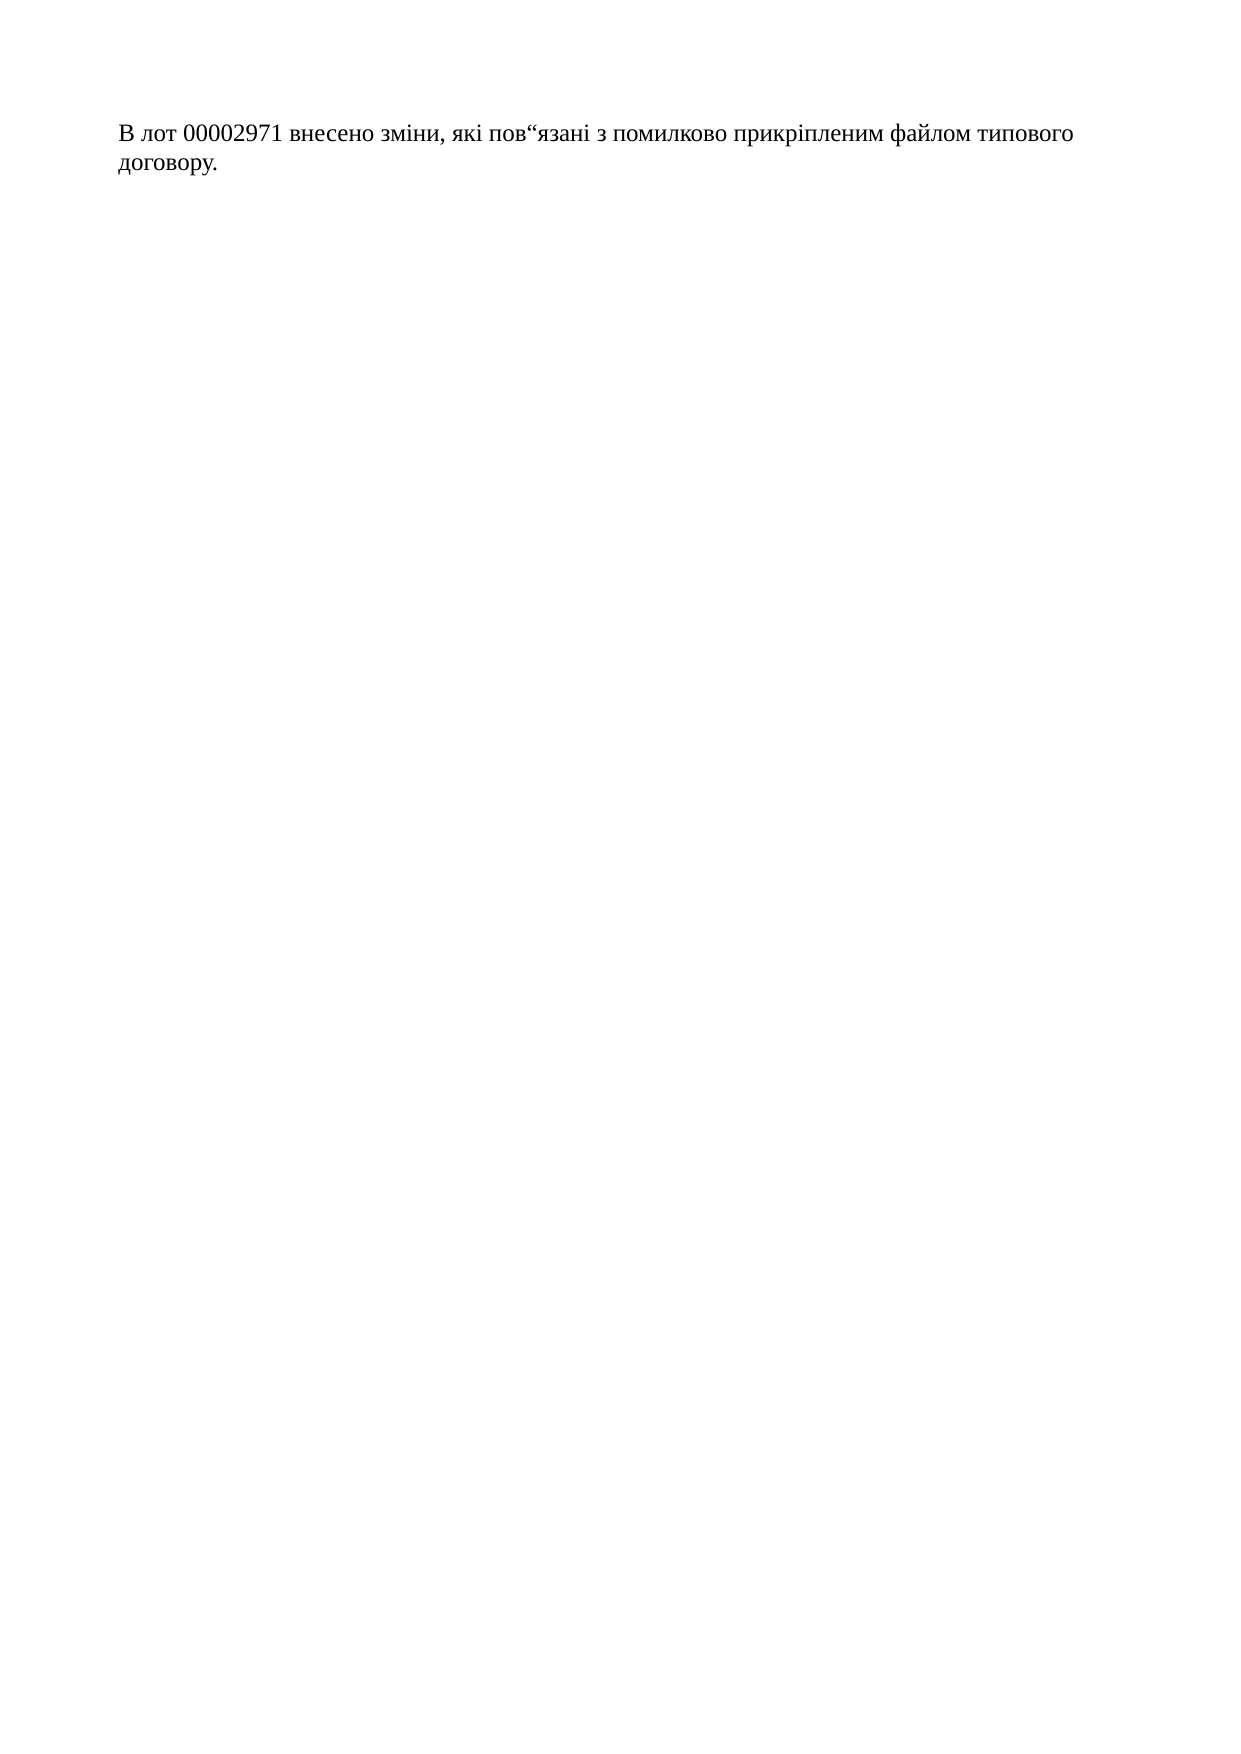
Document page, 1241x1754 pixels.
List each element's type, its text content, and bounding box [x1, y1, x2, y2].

text В лот 00002971 внесено зміни, які пов“язані з помилково прикріпленим файлом типового договору. [118, 118, 1122, 176]
